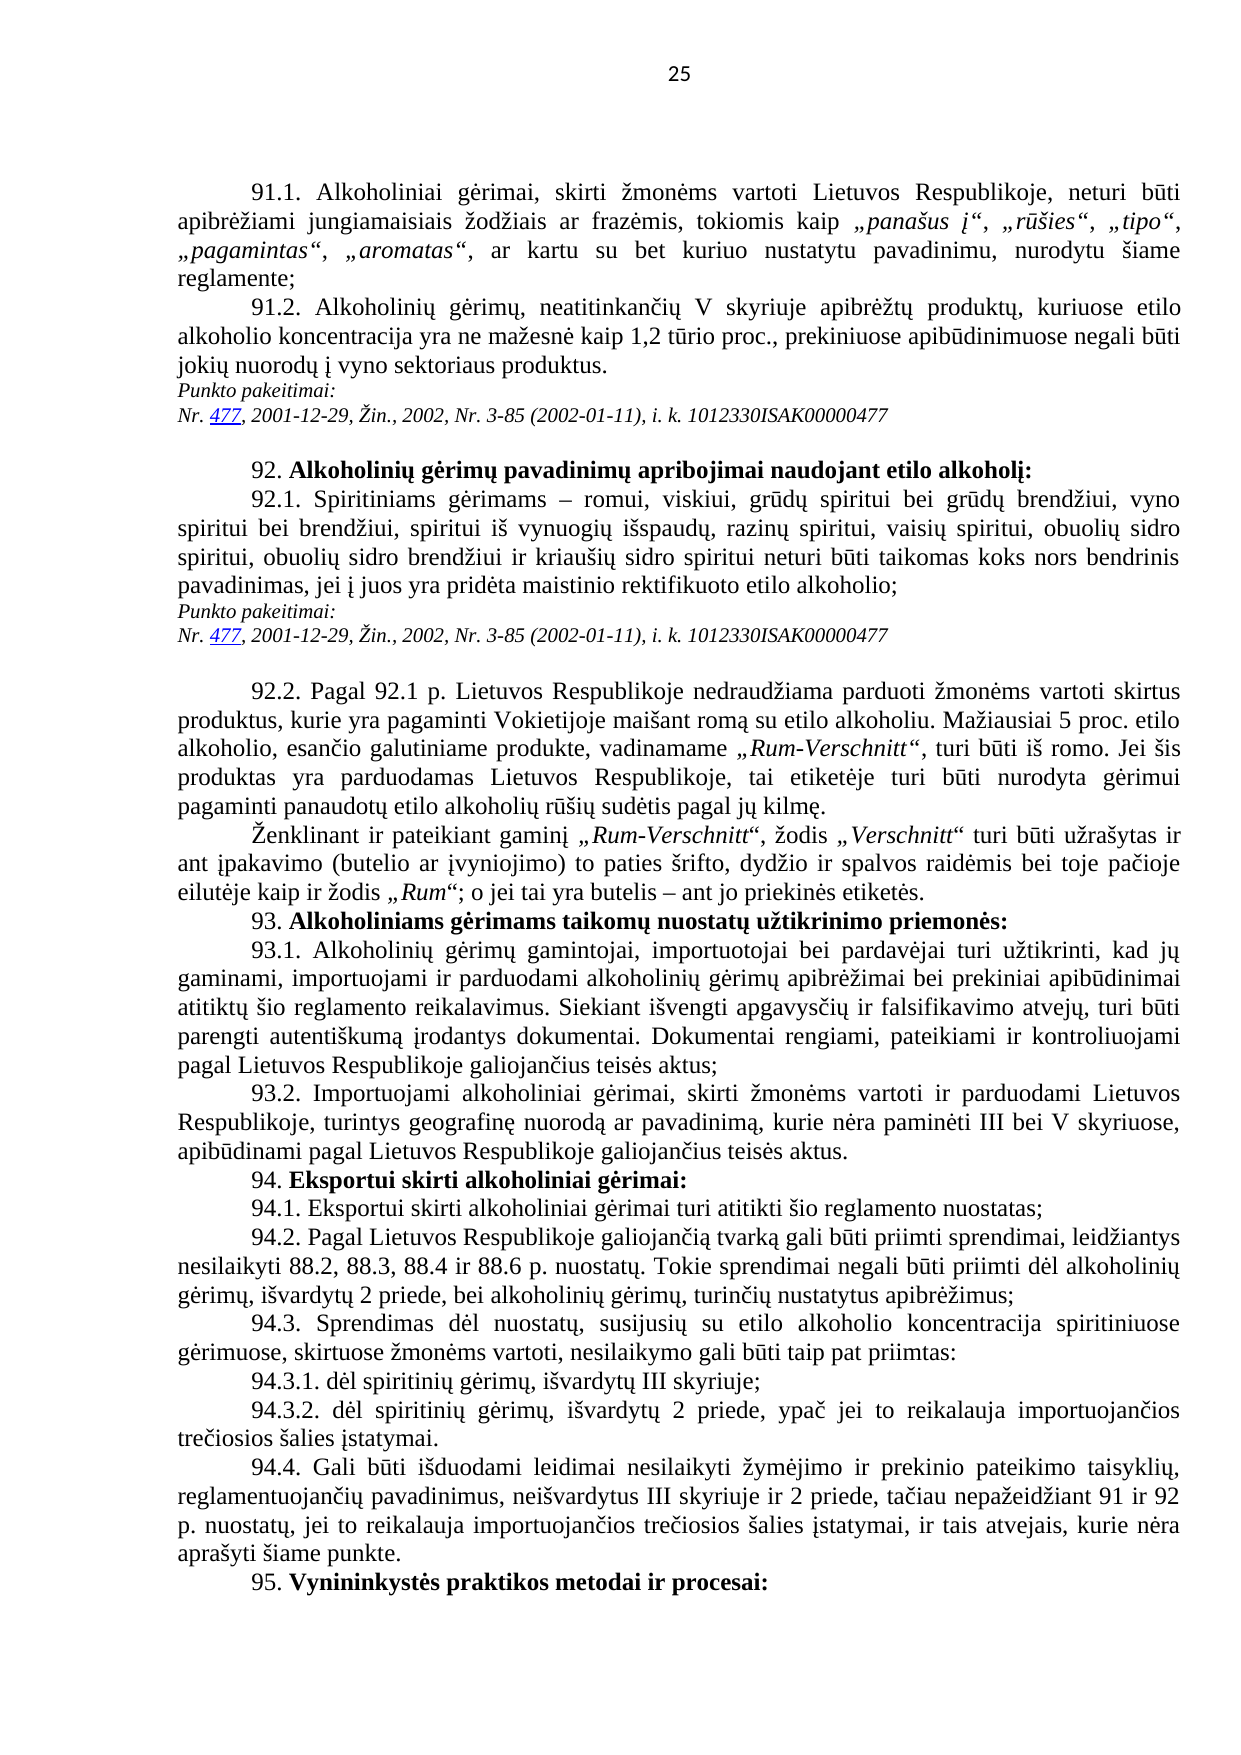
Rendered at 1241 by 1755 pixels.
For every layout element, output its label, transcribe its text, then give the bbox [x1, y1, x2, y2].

text 95. Vynininkystės praktikos metodai ir procesai: [177, 1567, 1181, 1596]
text 92.2. Pagal 92.1 p. Lietuvos Respublikoje nedraudžiama parduoti žmonėms vartoti skirtus produktus, kurie yra pagaminti Vokietijoje maišant romą su etilo alkoholiu. Mažiausiai 5 proc. etilo alkoholio, esančio galutiniame produkte, vadinamame „Rum-Verschnitt“, turi būti iš romo. Jei šis produktas yra parduodamas Lietuvos Respublikoje, tai etiketėje turi būti nurodyta gėrimui pagaminti panaudotų etilo alkoholių rūšių sudėtis pagal jų kilmę. [177, 676, 1181, 820]
text 93.1. Alkoholinių gėrimų gamintojai, importuotojai bei pardavėjai turi užtikrinti, kad jų gaminami, importuojami ir parduodami alkoholinių gėrimų apibrėžimai bei prekiniai apibūdinimai atitiktų šio reglamento reikalavimus. Siekiant išvengti apgavysčių ir falsifikavimo atvejų, turi būti parengti autentiškumą įrodantys dokumentai. Dokumentai rengiami, pateikiami ir kontroliuojami pagal Lietuvos Respublikoje galiojančius teisės aktus; [177, 935, 1181, 1078]
text 94.3. Sprendimas dėl nuostatų, susijusių su etilo alkoholio koncentracija spiritiniuose gėrimuose, skirtuose žmonėms vartoti, nesilaikymo gali būti taip pat priimtas: [177, 1308, 1181, 1366]
text 91.1. Alkoholiniai gėrimai, skirti žmonėms vartoti Lietuvos Respublikoje, neturi būti apibrėžiami jungiamaisiais žodžiais ar frazėmis, tokiomis kaip „panašus į“, „rūšies“, „tipo“, „pagamintas“, „aromatas“, ar kartu su bet kuriuo nustatytu pavadinimu, nurodytu šiame reglamente; [177, 177, 1181, 292]
text 94. Eksportui skirti alkoholiniai gėrimai: [177, 1165, 1181, 1193]
text Punkto pakeitimai: [177, 378, 1181, 402]
text 92.1. Spiritiniams gėrimams – romui, viskiui, grūdų spiritui bei grūdų brendžiui, vyno spiritui bei brendžiui, spiritui iš vynuogių išspaudų, razinų spiritui, vaisių spiritui, obuolių sidro spiritui, obuolių sidro brendžiui ir kriaušių sidro spiritui neturi būti taikomas koks nors bendrinis pavadinimas, jei į juos yra pridėta maistinio rektifikuoto etilo alkoholio; [177, 484, 1181, 599]
text 93.2. Importuojami alkoholiniai gėrimai, skirti žmonėms vartoti ir parduodami Lietuvos Respublikoje, turintys geografinę nuorodą ar pavadinimą, kurie nėra paminėti III bei V skyriuose, apibūdinami pagal Lietuvos Respublikoje galiojančius teisės aktus. [177, 1078, 1181, 1165]
text Nr. 477, 2001-12-29, Žin., 2002, Nr. 3-85 (2002-01-11), i. k. 1012330ISAK00000477 [177, 402, 1181, 427]
text 91.2. Alkoholinių gėrimų, neatitinkančių V skyriuje apibrėžtų produktų, kuriuose etilo alkoholio koncentracija yra ne mažesnė kaip 1,2 tūrio proc., prekiniuose apibūdinimuose negali būti jokių nuorodų į vyno sektoriaus produktus. [177, 292, 1181, 378]
text Punkto pakeitimai: [177, 599, 1181, 623]
text 93. Alkoholiniams gėrimams taikomų nuostatų užtikrinimo priemonės: [177, 906, 1181, 935]
text 94.3.2. dėl spiritinių gėrimų, išvardytų 2 priede, ypač jei to reikalauja importuojančios trečiosios šalies įstatymai. [177, 1395, 1181, 1452]
text 92. Alkoholinių gėrimų pavadinimų apribojimai naudojant etilo alkoholį: [177, 455, 1181, 484]
text 94.2. Pagal Lietuvos Respublikoje galiojančią tvarką gali būti priimti sprendimai, leidžiantys nesilaikyti 88.2, 88.3, 88.4 ir 88.6 p. nuostatų. Tokie sprendimai negali būti priimti dėl alkoholinių gėrimų, išvardytų 2 priede, bei alkoholinių gėrimų, turinčių nustatytus apibrėžimus; [177, 1222, 1181, 1308]
text 94.4. Gali būti išduodami leidimai nesilaikyti žymėjimo ir prekinio pateikimo taisyklių, reglamentuojančių pavadinimus, neišvardytus III skyriuje ir 2 priede, tačiau nepažeidžiant 91 ir 92 p. nuostatų, jei to reikalauja importuojančios trečiosios šalies įstatymai, ir tais atvejais, kurie nėra aprašyti šiame punkte. [177, 1452, 1181, 1567]
text 94.3.1. dėl spiritinių gėrimų, išvardytų III skyriuje; [177, 1366, 1181, 1395]
text Ženklinant ir pateikiant gaminį „Rum-Verschnitt“, žodis „Verschnitt“ turi būti užrašytas ir ant įpakavimo (butelio ar įvyniojimo) to paties šrifto, dydžio ir spalvos raidėmis bei toje pačioje eilutėje kaip ir žodis „Rum“; o jei tai yra butelis – ant jo priekinės etiketės. [177, 820, 1181, 906]
text Nr. 477, 2001-12-29, Žin., 2002, Nr. 3-85 (2002-01-11), i. k. 1012330ISAK00000477 [177, 623, 1181, 647]
text 94.1. Eksportui skirti alkoholiniai gėrimai turi atitikti šio reglamento nuostatas; [177, 1193, 1181, 1222]
